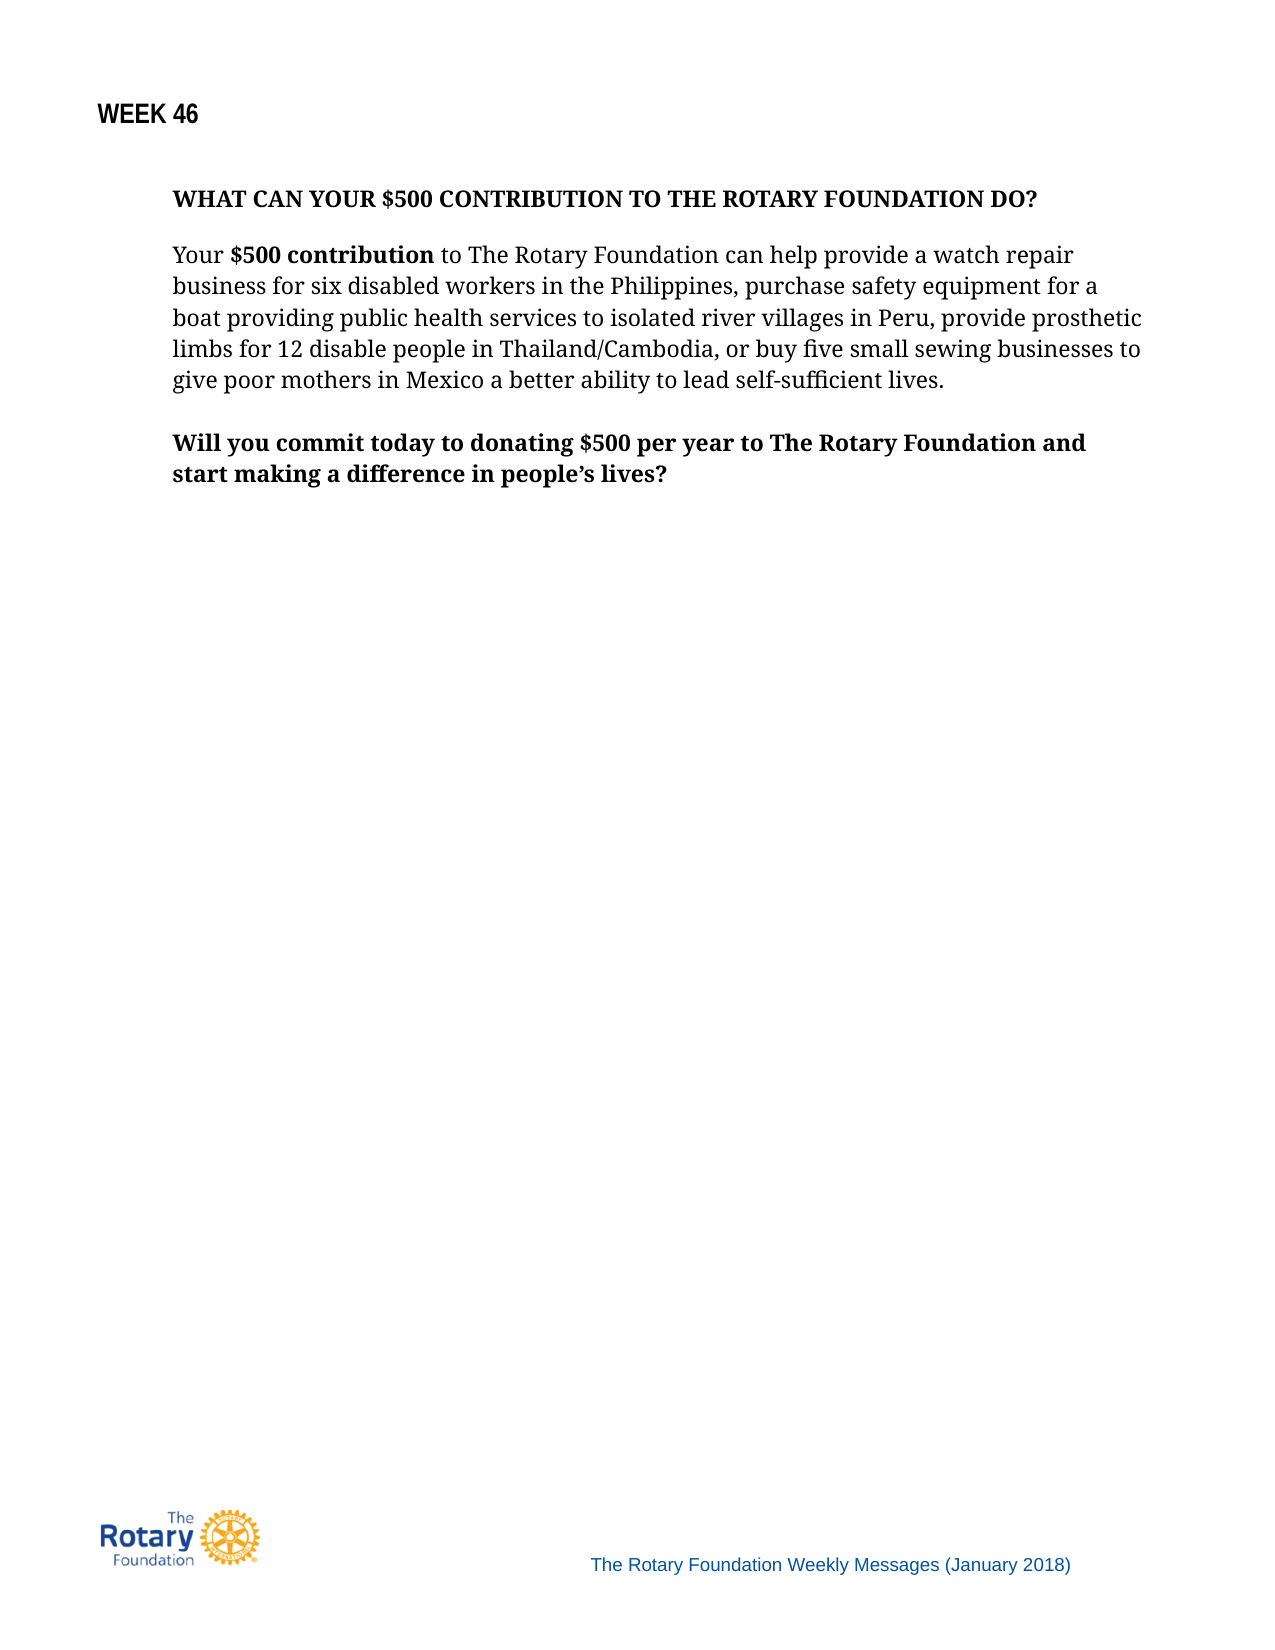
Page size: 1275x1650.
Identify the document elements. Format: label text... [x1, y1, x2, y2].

text Will you commit today to donating $500 per year to The Rotary Foundation and start making a difference in people’s lives? [172, 426, 1147, 489]
text Your $500 contribution to The Rotary Foundation can help provide a watch repair business for six disabled workers in the Philippines, purchase safety equipment for a boat providing public health services to isolated river villages in Peru, provide prosthetic limbs for 12 disable people in Thailand/Cambodia, or buy five small sewing businesses to give poor mothers in Mexico a better ability to lead self-sufficient lives. [172, 239, 1147, 395]
text WEEK 46 [97, 97, 1147, 130]
text WHAT CAN YOUR $500 CONTRIBUTION TO THE ROTARY FOUNDATION DO? [172, 183, 1147, 214]
picture [97, 1510, 264, 1571]
